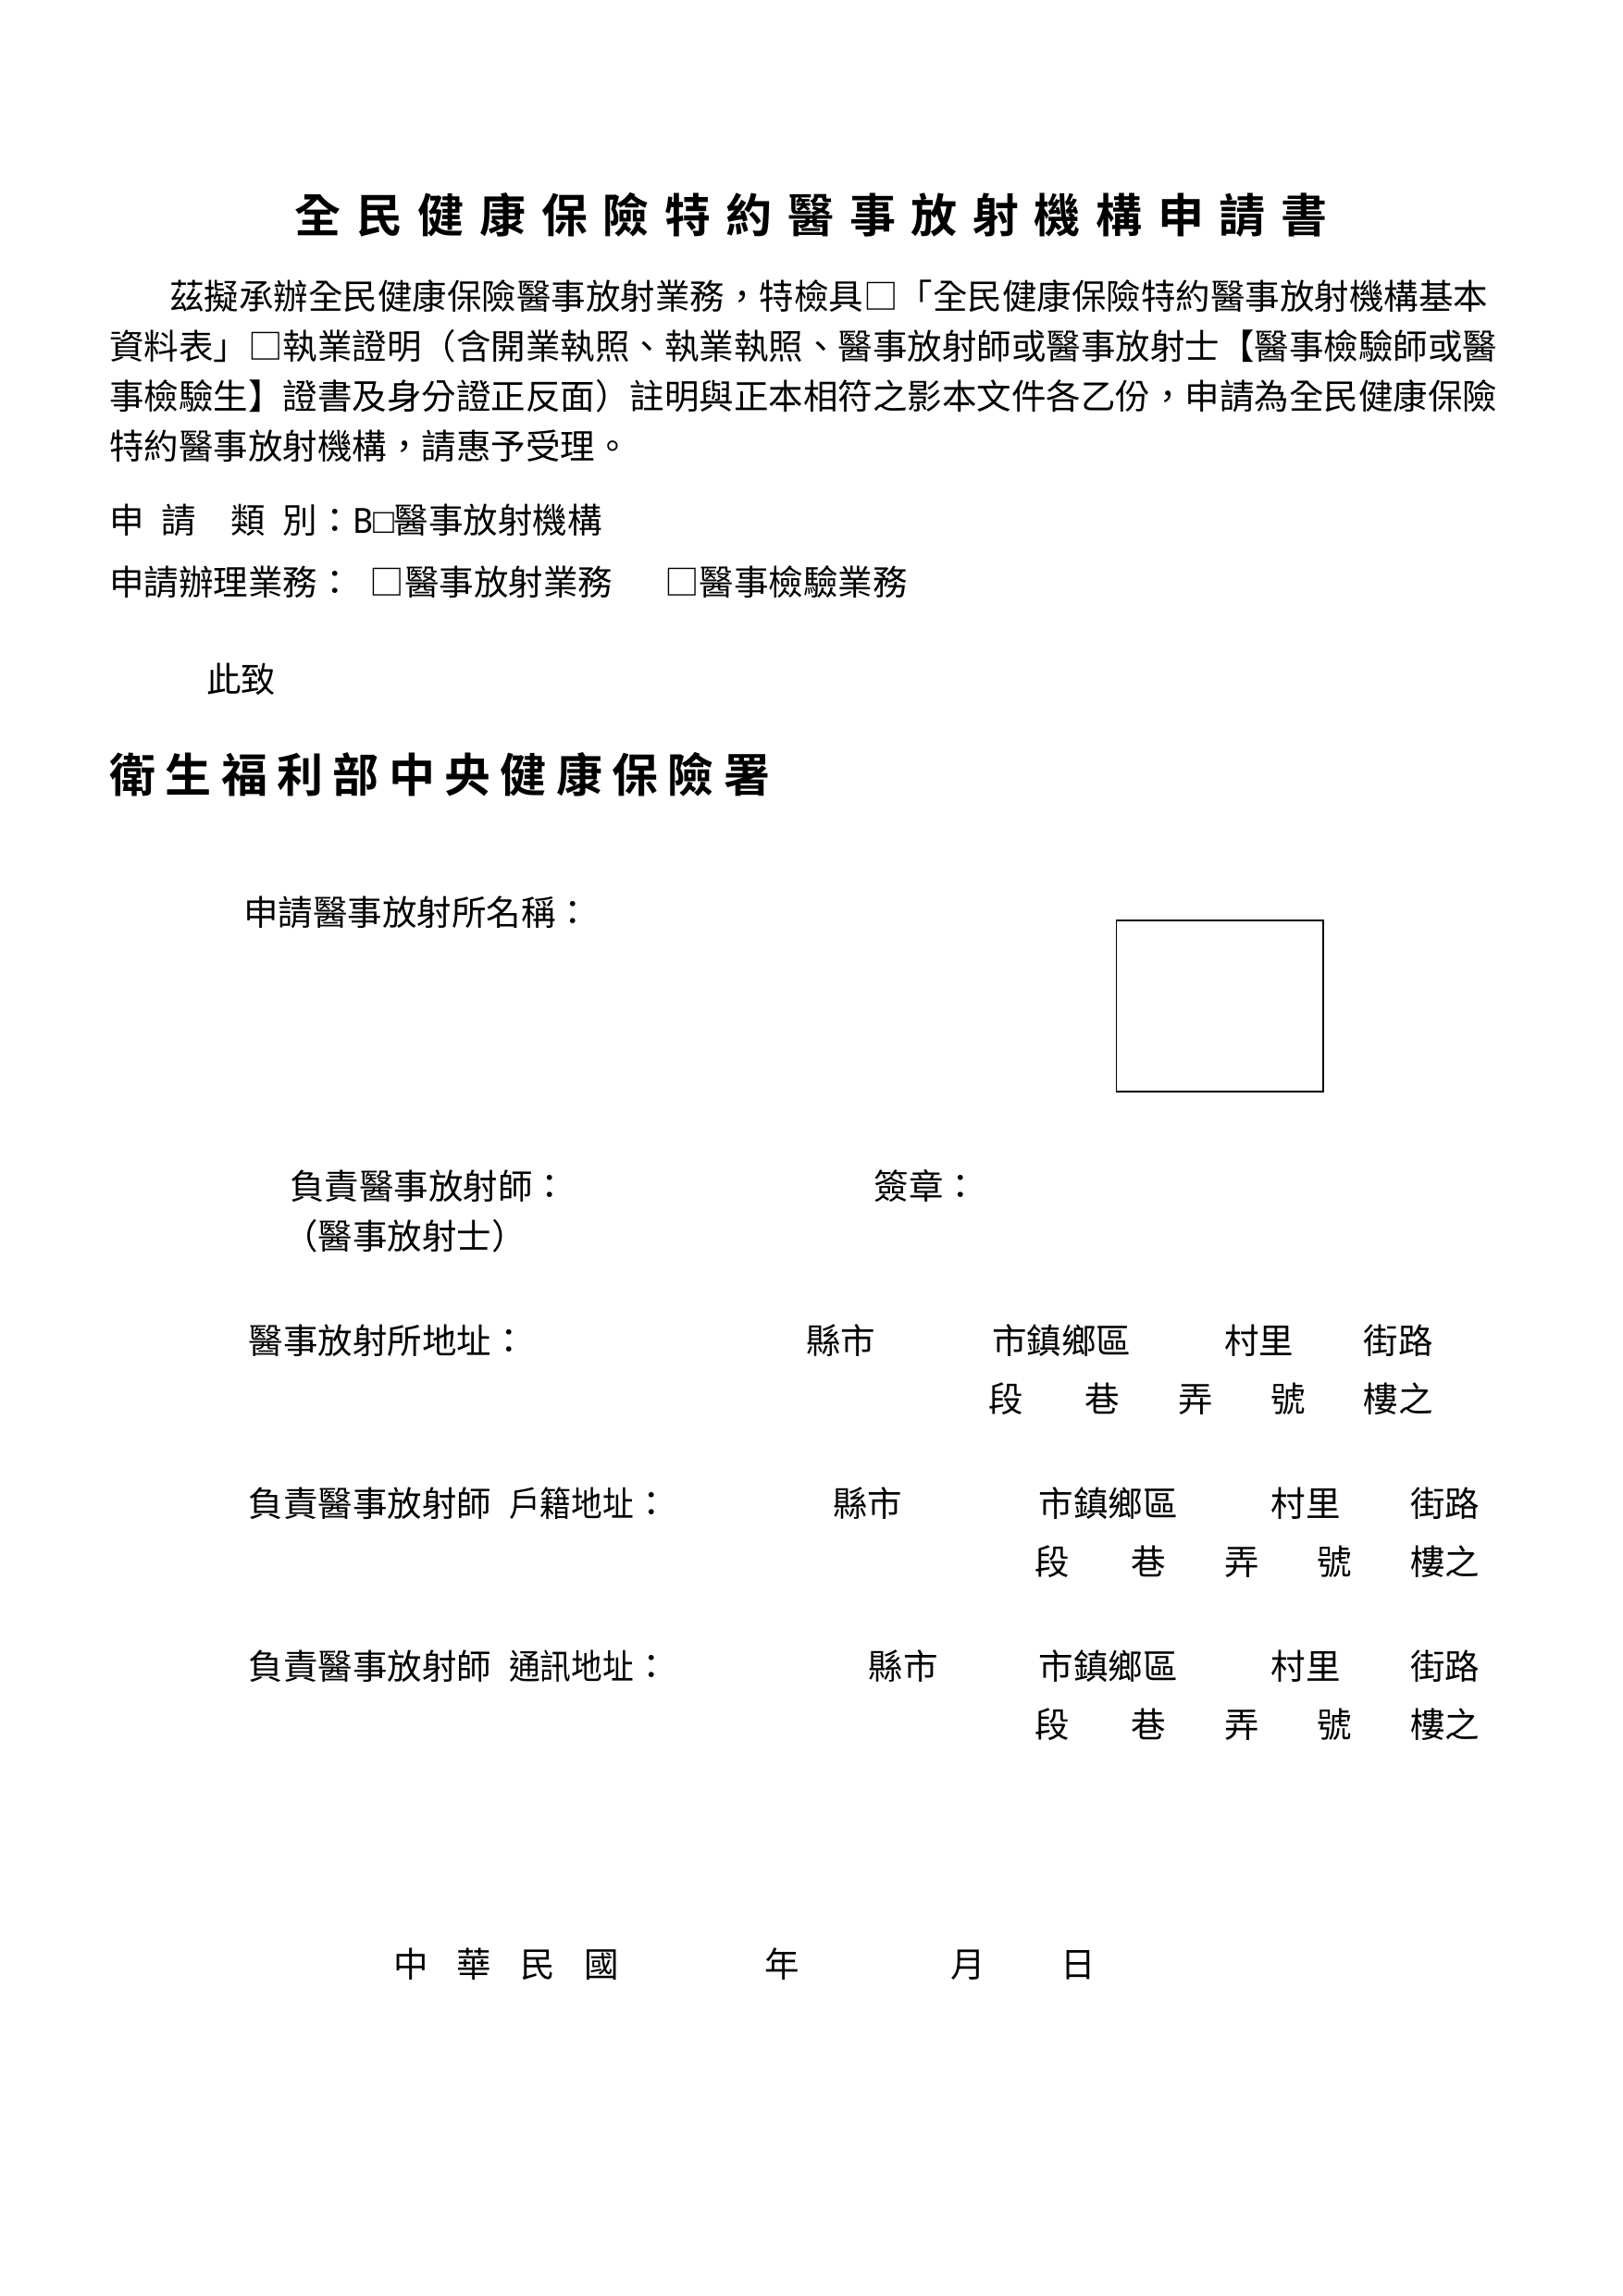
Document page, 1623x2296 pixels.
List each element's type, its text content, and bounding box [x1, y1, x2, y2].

text 負責醫事放射師： 簽章： [197, 1158, 1513, 1209]
text 茲擬承辦全民健康保險醫事放射業務，特檢具□「全民健康保險特約醫事放射機構基本資料表」□執業證明（含開業執照、執業執照、醫事放射師或醫事放射士【醫事檢驗師或醫事檢驗生】證書及身分證正反面）註明與正本相符之影本文件各乙份，申請為全民健康保險特約醫事放射機構，請惠予受理。 [109, 269, 1513, 470]
text 中華民國 年 月 日 [109, 1936, 1513, 1987]
text 申 請 類 別：B□醫事放射機構 [109, 493, 1513, 543]
text （醫事放射士） [283, 1209, 1513, 1259]
text 負責醫事放射師 通訊地址： 縣市 市鎮鄉區 村里 街路 段 巷 弄 號 樓之 [109, 1632, 1513, 1779]
text 全民健康保險特約醫事放射機構申請書 [109, 179, 1513, 246]
text 此致 [109, 652, 1513, 702]
text 醫事放射所地址： 縣市 市鎮鄉區 村里 街路 段 巷 弄 號 樓之 [109, 1306, 1513, 1422]
text [1117, 921, 1322, 1091]
text 衛生福利部中央健康保險署 [109, 739, 1513, 806]
text 申請醫事放射所名稱： [197, 884, 1513, 935]
text 申請辦理業務： □醫事放射業務 □醫事檢驗業務 [109, 554, 1513, 605]
text 負責醫事放射師 戶籍地址： 縣市 市鎮鄉區 村里 街路 段 巷 弄 號 樓之 [109, 1469, 1513, 1588]
